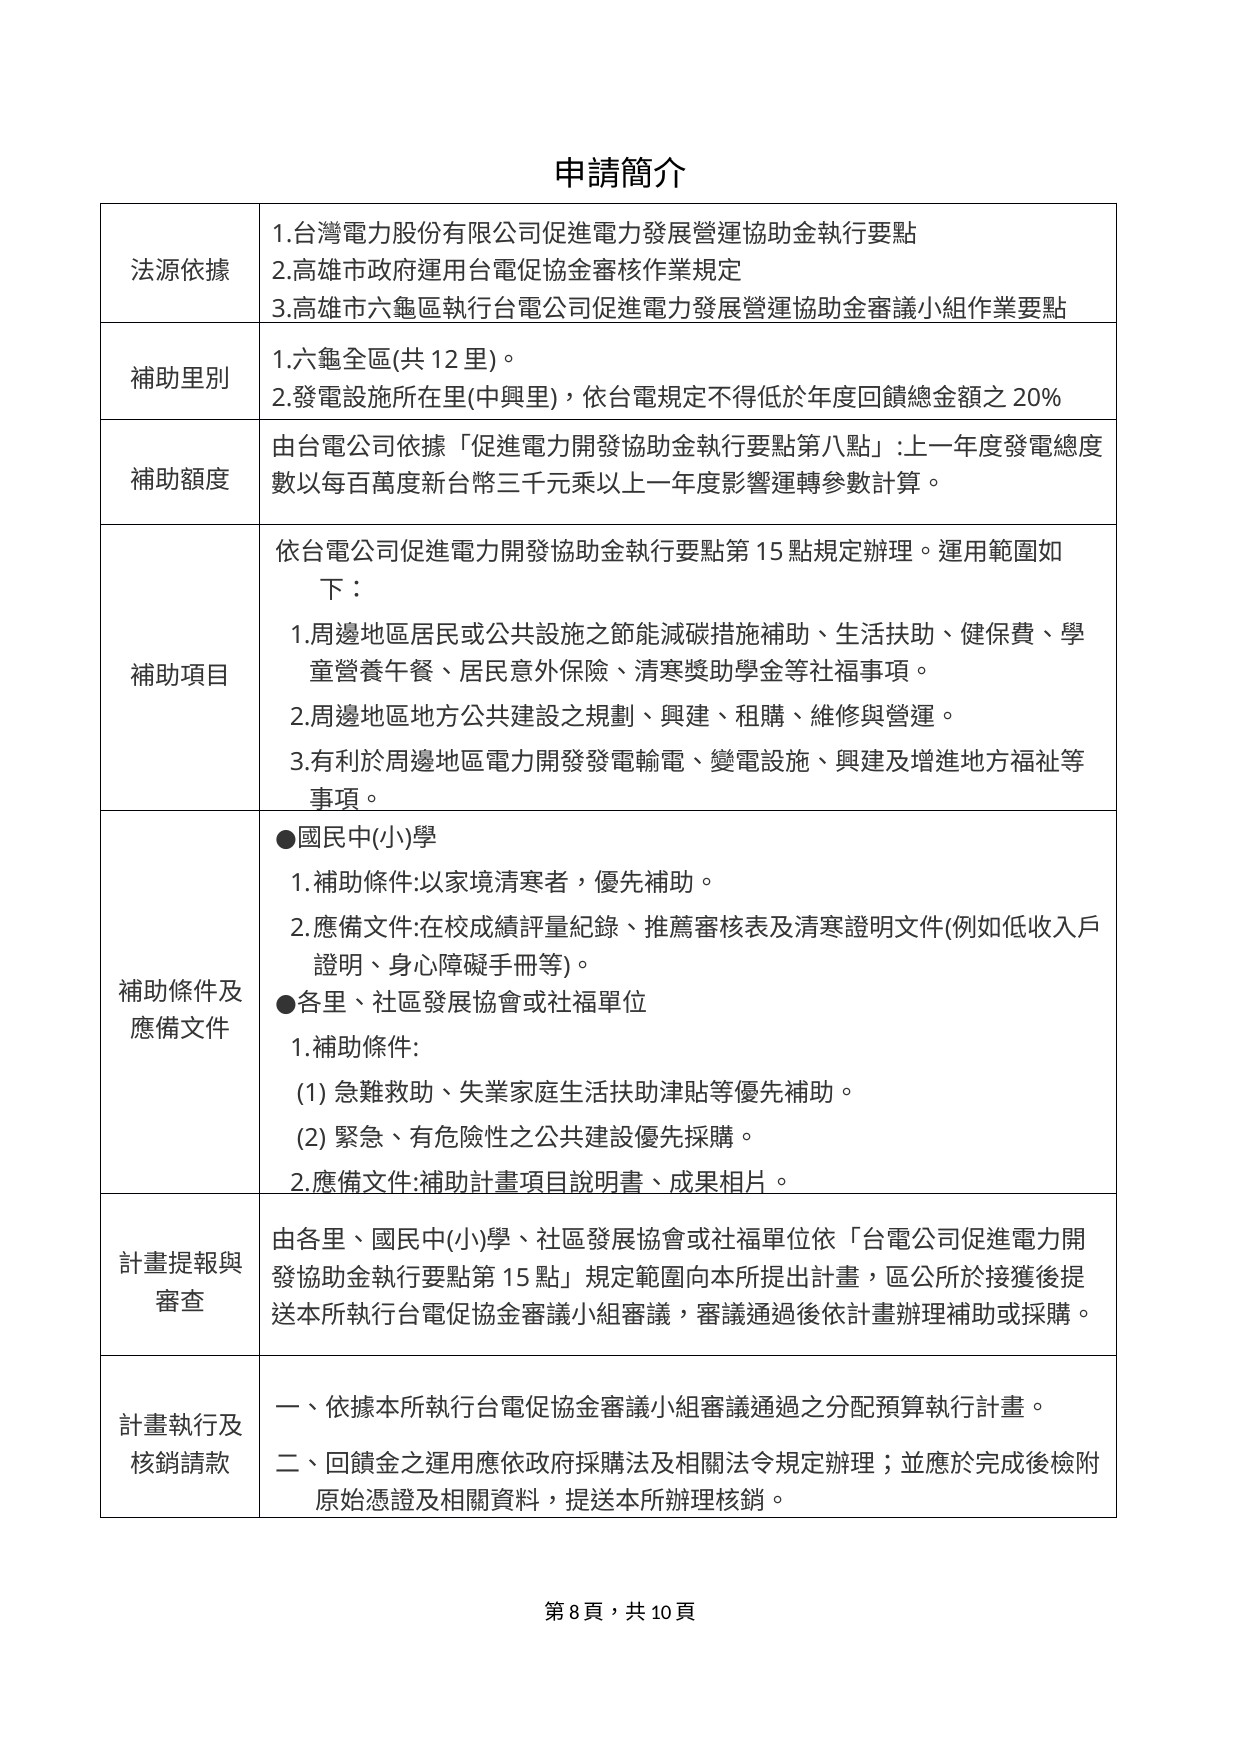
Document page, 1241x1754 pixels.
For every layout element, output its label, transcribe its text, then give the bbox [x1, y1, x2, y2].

table_cell 計畫執行及核銷請款 [101, 1356, 259, 1517]
table_cell 依台電公司促進電力開發協助金執行要點第15點規定辦理。運用範圍如下： 1.周邊地區居民或公共設施之節能減碳措施補助、生活扶助、健保費、學童營養午餐、居民意外保險、清寒獎助學金等社福事項。 2.周邊地區地方公共建設之規劃、興建、租購、維修與營運。 3.有利於周邊地區電力開發發電輸電、變電設施、興建及增進地方福祉等事項。 [260, 525, 1116, 810]
table_cell 計畫提報與審查 [101, 1194, 259, 1355]
table_cell ●國民中(小)學 補助條件:以家境清寒者，優先補助。 應備文件:在校成績評量紀錄、推薦審核表及清寒證明文件(例如低收入戶證明、身心障礙手冊等)。 ●各里、社區發展協會或社福單位 補助條件: 急難救助、失業家庭生活扶助津貼等優先補助。 緊急、有危險性之公共建設優先採購。 應備文件:補助計畫項目說明書、成果相片。 [260, 811, 1116, 1193]
table_cell 由各里、國民中(小)學、社區發展協會或社福單位依「台電公司促進電力開發協助金執行要點第15點」規定範圍向本所提出計畫，區公所於接獲後提送本所執行台電促協金審議小組審議，審議通過後依計畫辦理補助或採購。 [260, 1194, 1116, 1355]
table_header 法源依據 [101, 204, 259, 322]
table_cell 補助條件及應備文件 [101, 811, 259, 1193]
table_cell 一、依據本所執行台電促協金審議小組審議通過之分配預算執行計畫。 二、回饋金之運用應依政府採購法及相關法令規定辦理；並應於完成後檢附原始憑證及相關資料，提送本所辦理核銷。 [260, 1356, 1116, 1517]
table_cell 補助項目 [101, 525, 259, 810]
table_cell 1.六龜全區(共12里)。 2.發電設施所在里(中興里)，依台電規定不得低於年度回饋總金額之20% [260, 323, 1116, 418]
table_cell 補助額度 [101, 420, 259, 524]
table_cell 補助里別 [101, 323, 259, 418]
table_cell 由台電公司依據「促進電力開發協助金執行要點第八點」:上一年度發電總度數以每百萬度新台幣三千元乘以上一年度影響運轉參數計算。 [260, 420, 1116, 524]
text 申請簡介 [112, 128, 1128, 203]
table_header 1.台灣電力股份有限公司促進電力發展營運協助金執行要點 2.高雄市政府運用台電促協金審核作業規定 3.高雄市六龜區執行台電公司促進電力發展營運協助金審議小組作業要點 [260, 204, 1116, 322]
